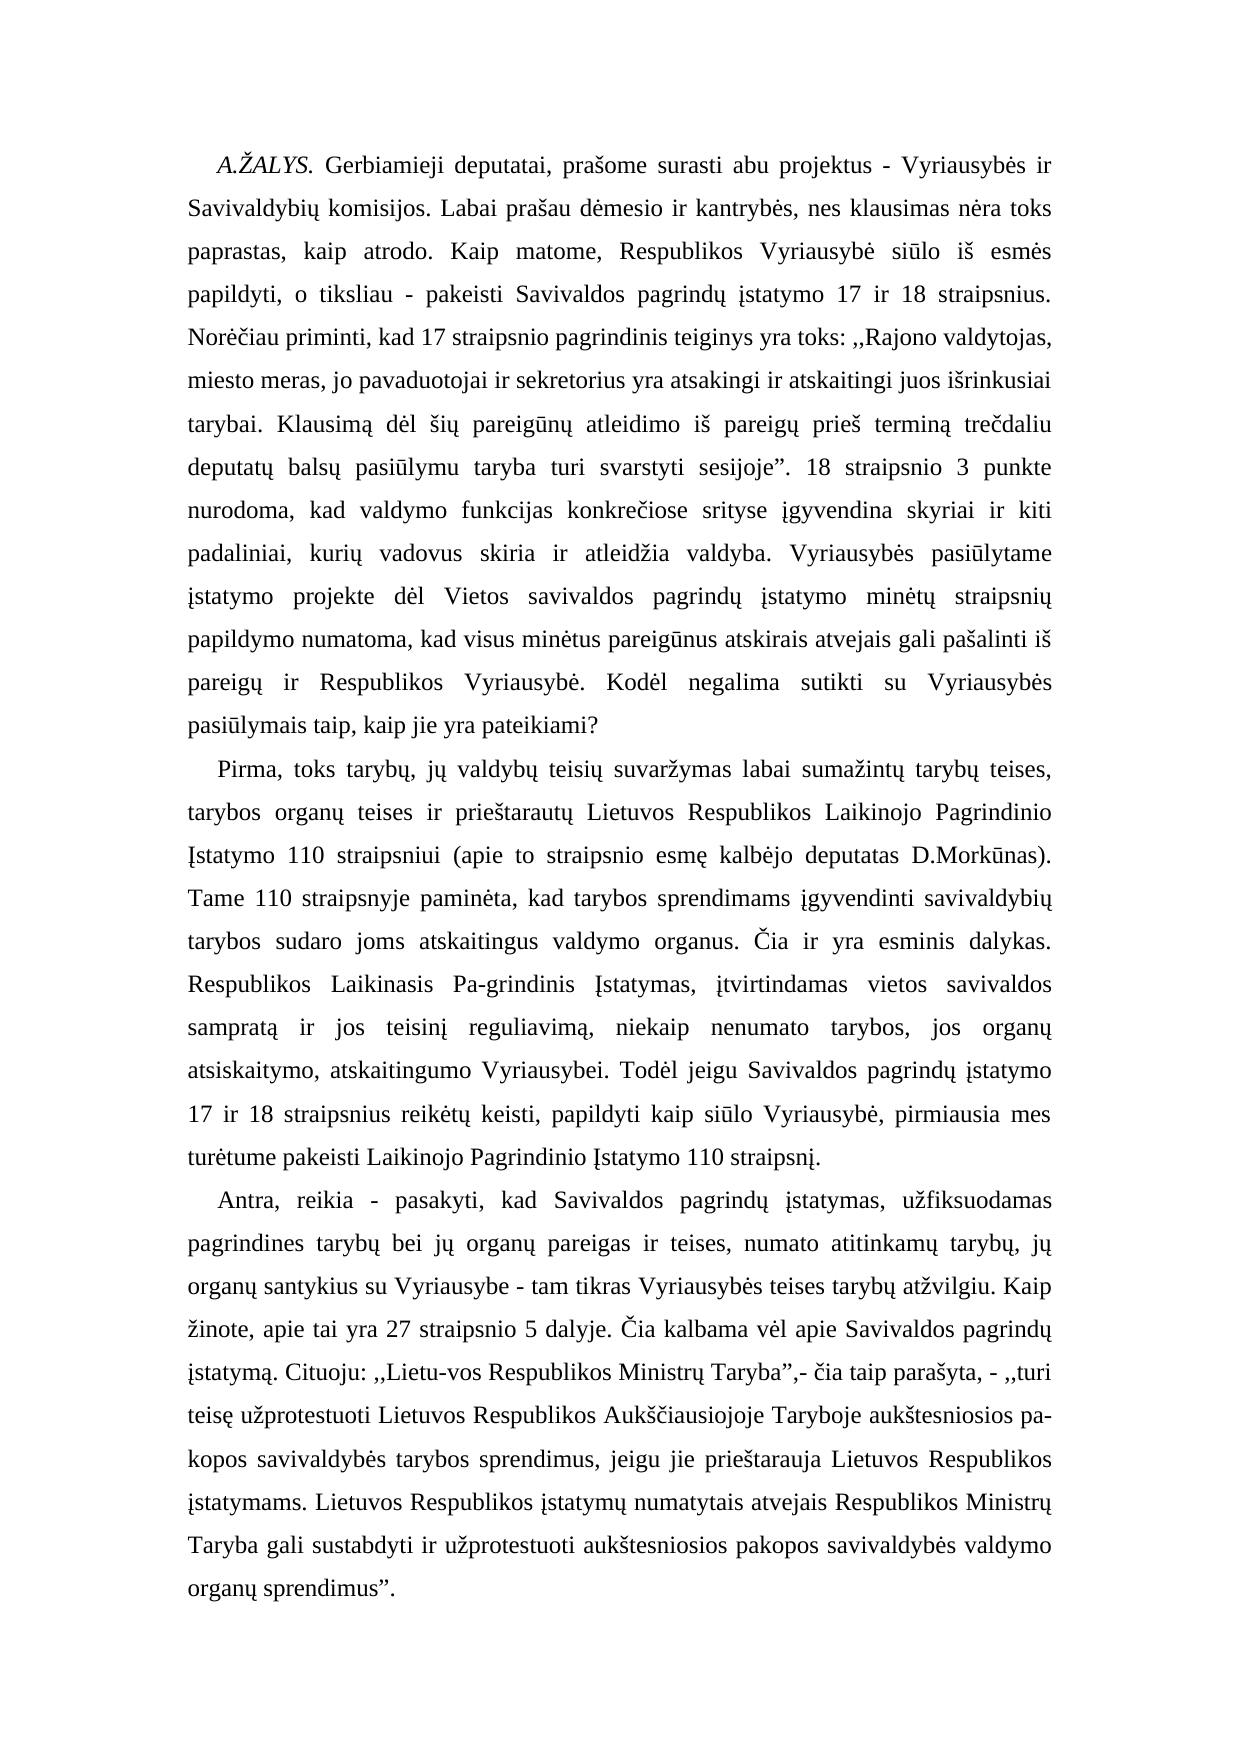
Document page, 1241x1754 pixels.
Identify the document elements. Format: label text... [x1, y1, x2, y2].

text Antra, reikia - pasakyti, kad Savivaldos pagrindų įstatymas, užfiksuodamas pagrindines tarybų bei jų organų pareigas ir teises, numato atitinkamų tarybų, jų organų santykius su Vyriausybe - tam tikras Vyriausybės teises tarybų atžvilgiu. Kaip žinote, apie tai yra 27 straipsnio 5 dalyje. Čia kalbama vėl apie Savivaldos pagrindų įstatymą. Cituoju: ,,Lietu-vos Respublikos Ministrų Taryba”,- čia taip parašyta, - ,,turi teisę užprotestuoti Lietuvos Respublikos Aukščiausiojoje Taryboje aukštesniosios pa-kopos savivaldybės tarybos sprendimus, jeigu jie prieštarauja Lietuvos Respublikos įstatymams. Lietuvos Respublikos įstatymų numatytais atvejais Respublikos Ministrų Taryba gali sustabdyti ir užprotestuoti aukštesniosios pakopos savivaldybės valdymo organų sprendimus”. [187, 1185, 1053, 1602]
text Pirma, toks tarybų, jų valdybų teisių suvaržymas labai sumažintų tarybų teises, tarybos organų teises ir prieštarautų Lietuvos Respublikos Laikinojo Pagrindinio Įstatymo 110 straipsniui (apie to straipsnio esmę kalbėjo deputatas D.Morkūnas). Tame 110 straipsnyje paminėta, kad tarybos sprendimams įgyvendinti savivaldybių tarybos sudaro joms atskaitingus valdymo organus. Čia ir yra esminis dalykas. Respublikos Laikinasis Pa-grindinis Įstatymas, įtvirtindamas vietos savivaldos sampratą ir jos teisinį reguliavimą, niekaip nenumato tarybos, jos organų atsiskaitymo, atskaitingumo Vyriausybei. Todėl jeigu Savivaldos pagrindų įstatymo 17 ir 18 straipsnius reikėtų keisti, papildyti kaip siūlo Vyriausybė, pirmiausia mes turėtume pakeisti Laikinojo Pagrindinio Įstatymo 110 straipsnį. [187, 754, 1053, 1171]
text A.ŽALYS. Gerbiamieji deputatai, prašome surasti abu projektus - Vyriausybės ir Savivaldybių komisijos. Labai prašau dėmesio ir kantrybės, nes klausimas nėra toks paprastas, kaip atrodo. Kaip matome, Respublikos Vyriausybė siūlo iš esmės papildyti, o tiksliau - pakeisti Savivaldos pagrindų įstatymo 17 ir 18 straipsnius. Norėčiau priminti, kad 17 straipsnio pagrindinis teiginys yra toks: ,,Rajono valdytojas, miesto meras, jo pavaduotojai ir sekretorius yra atsakingi ir atskaitingi juos išrinkusiai tarybai. Klausimą dėl šių pareigūnų atleidimo iš pareigų prieš terminą trečdaliu deputatų balsų pasiūlymu taryba turi svarstyti sesijoje”. 18 straipsnio 3 punkte nurodoma, kad valdymo funkcijas konkrečiose srityse įgyvendina skyriai ir kiti padaliniai, kurių vadovus skiria ir atleidžia valdyba. Vyriausybės pasiūlytame įstatymo projekte dėl Vietos savivaldos pagrindų įstatymo minėtų straipsnių papildymo numatoma, kad visus minėtus pareigūnus atskirais atvejais gali pašalinti iš pareigų ir Respublikos Vyriausybė. Kodėl negalima sutikti su Vyriausybės pasiūlymais taip, kaip jie yra pateikiami? [187, 150, 1053, 739]
